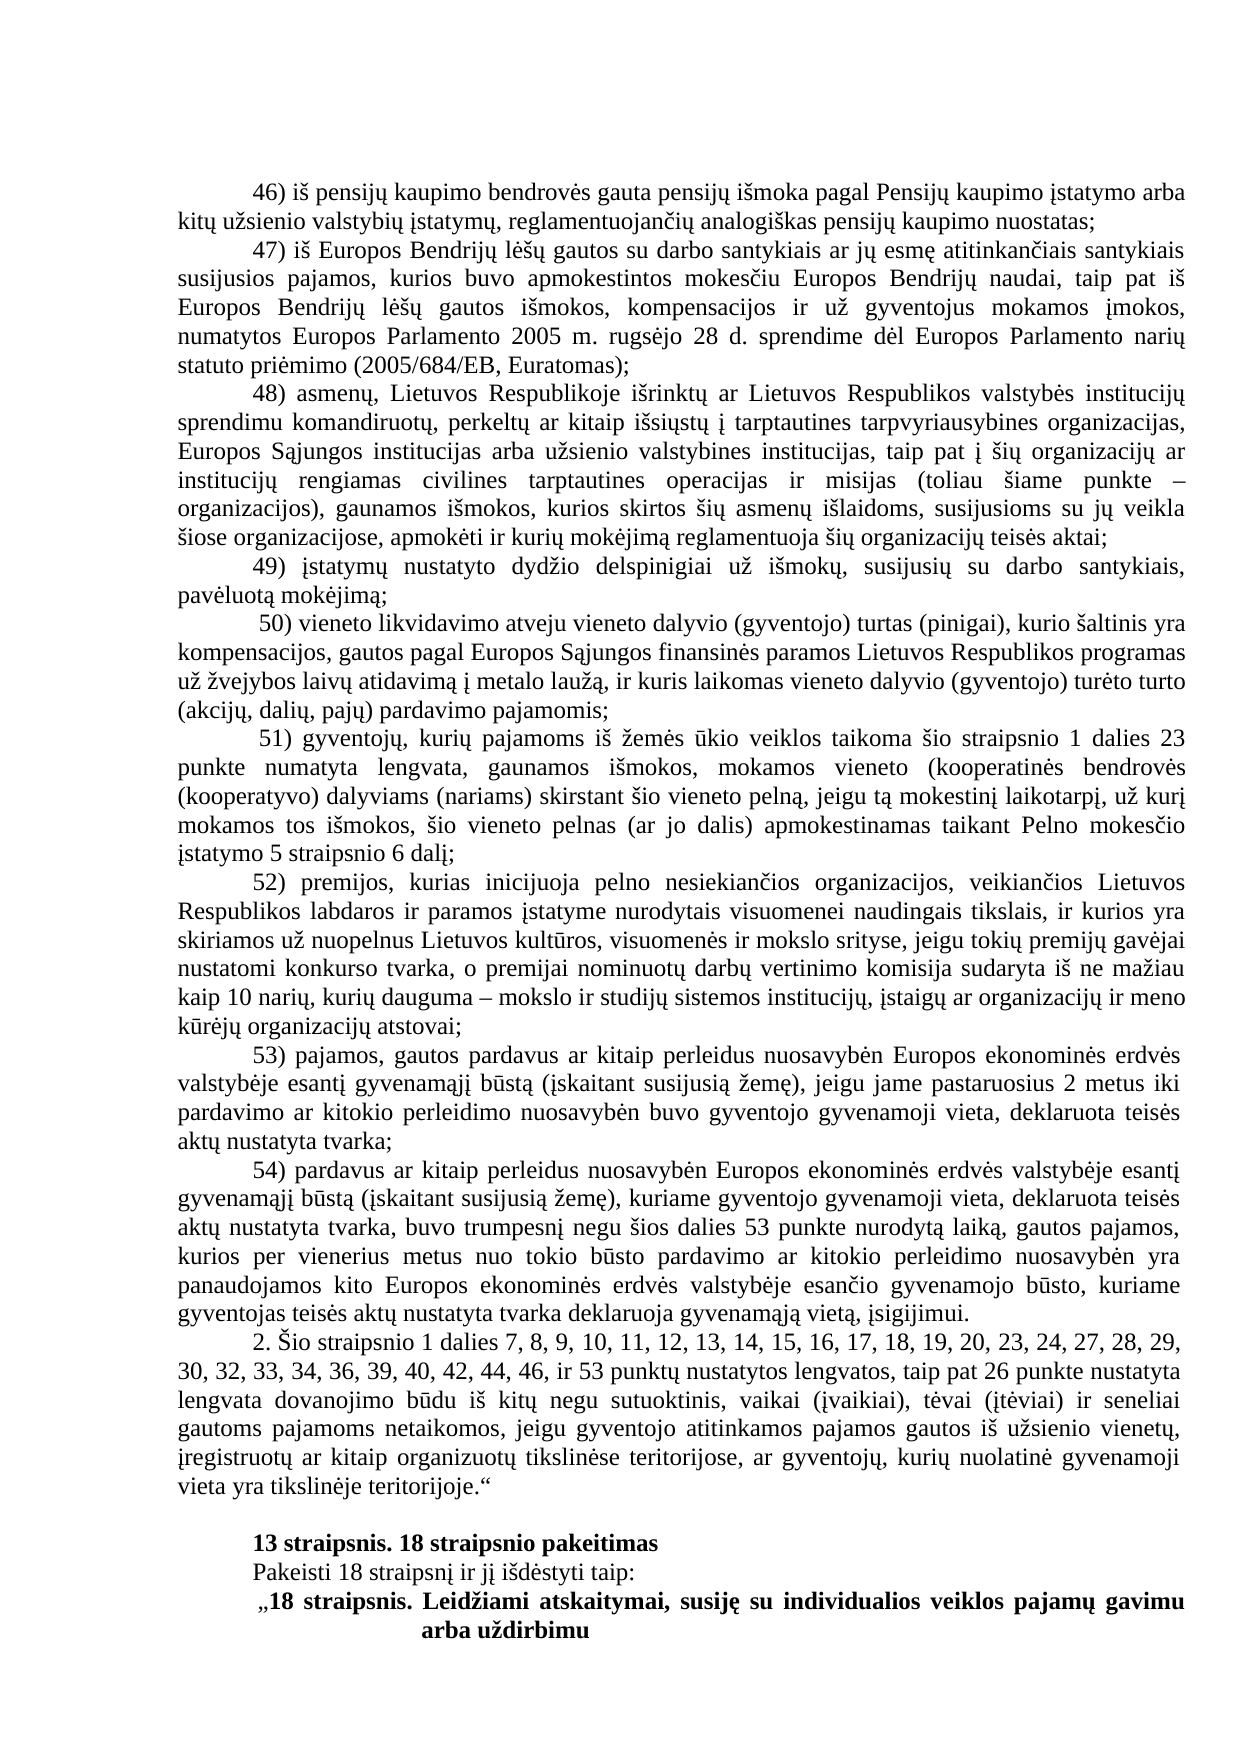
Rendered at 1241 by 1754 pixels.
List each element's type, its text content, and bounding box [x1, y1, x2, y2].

text 50) vieneto likvidavimo atveju vieneto dalyvio (gyventojo) turtas (pinigai), kurio šaltinis yra kompensacijos, gautos pagal Europos Sąjungos finansinės paramos Lietuvos Respublikos programas už žvejybos laivų atidavimą į metalo laužą, ir kuris laikomas vieneto dalyvio (gyventojo) turėto turto (akcijų, dalių, pajų) pardavimo pajamomis; [177, 608, 1186, 723]
text 49) įstatymų nustatyto dydžio delspinigiai už išmokų, susijusių su darbo santykiais, pavėluotą mokėjimą; [177, 551, 1186, 608]
text 47) iš Europos Bendrijų lėšų gautos su darbo santykiais ar jų esmę atitinkančiais santykiais susijusios pajamos, kurios buvo apmokestintos mokesčiu Europos Bendrijų naudai, taip pat iš Europos Bendrijų lėšų gautos išmokos, kompensacijos ir už gyventojus mokamos įmokos, numatytos Europos Parlamento 2005 m. rugsėjo 28 d. sprendime dėl Europos Parlamento narių statuto priėmimo (2005/684/EB, Euratomas); [177, 235, 1186, 378]
text „18 straipsnis. Leidžiami atskaitymai, susiję su individualios veiklos pajamų gavimu arba uždirbimu [257, 1586, 1186, 1643]
text 51) gyventojų, kurių pajamoms iš žemės ūkio veiklos taikoma šio straipsnio 1 dalies 23 punkte numatyta lengvata, gaunamos išmokos, mokamos vieneto (kooperatinės bendrovės (kooperatyvo) dalyviams (nariams) skirstant šio vieneto pelną, jeigu tą mokestinį laikotarpį, už kurį mokamos tos išmokos, šio vieneto pelnas (ar jo dalis) apmokestinamas taikant Pelno mokesčio įstatymo 5 straipsnio 6 dalį; [177, 723, 1186, 867]
text 13 straipsnis. 18 straipsnio pakeitimas [177, 1528, 1181, 1557]
text 2. Šio straipsnio 1 dalies 7, 8, 9, 10, 11, 12, 13, 14, 15, 16, 17, 18, 19, 20, 23, 24, 27, 28, 29, 30, 32, 33, 34, 36, 39, 40, 42, 44, 46, ir 53 punktų nustatytos lengvatos, taip pat 26 punkte nustatyta lengvata dovanojimo būdu iš kitų negu sutuoktinis, vaikai (įvaikiai), tėvai (įtėviai) ir seneliai gautoms pajamoms netaikomos, jeigu gyventojo atitinkamos pajamos gautos iš užsienio vienetų, įregistruotų ar kitaip organizuotų tikslinėse teritorijose, ar gyventojų, kurių nuolatinė gyvenamoji vieta yra tikslinėje teritorijoje.“ [177, 1327, 1181, 1500]
text Pakeisti 18 straipsnį ir jį išdėstyti taip: [177, 1557, 1181, 1586]
text 53) pajamos, gautos pardavus ar kitaip perleidus nuosavybėn Europos ekonominės erdvės valstybėje esantį gyvenamąjį būstą (įskaitant susijusią žemę), jeigu jame pastaruosius 2 metus iki pardavimo ar kitokio perleidimo nuosavybėn buvo gyventojo gyvenamoji vieta, deklaruota teisės aktų nustatyta tvarka; [177, 1040, 1181, 1155]
text 48) asmenų, Lietuvos Respublikoje išrinktų ar Lietuvos Respublikos valstybės institucijų sprendimu komandiruotų, perkeltų ar kitaip išsiųstų į tarptautines tarpvyriausybines organizacijas, Europos Sąjungos institucijas arba užsienio valstybines institucijas, taip pat į šių organizacijų ar institucijų rengiamas civilines tarptautines operacijas ir misijas (toliau šiame punkte – organizacijos), gaunamos išmokos, kurios skirtos šių asmenų išlaidoms, susijusioms su jų veikla šiose organizacijose, apmokėti ir kurių mokėjimą reglamentuoja šių organizacijų teisės aktai; [177, 378, 1186, 551]
text 46) iš pensijų kaupimo bendrovės gauta pensijų išmoka pagal Pensijų kaupimo įstatymo arba kitų užsienio valstybių įstatymų, reglamentuojančių analogiškas pensijų kaupimo nuostatas; [177, 177, 1186, 235]
text 54) pardavus ar kitaip perleidus nuosavybėn Europos ekonominės erdvės valstybėje esantį gyvenamąjį būstą (įskaitant susijusią žemę), kuriame gyventojo gyvenamoji vieta, deklaruota teisės aktų nustatyta tvarka, buvo trumpesnį negu šios dalies 53 punkte nurodytą laiką, gautos pajamos, kurios per vienerius metus nuo tokio būsto pardavimo ar kitokio perleidimo nuosavybėn yra panaudojamos kito Europos ekonominės erdvės valstybėje esančio gyvenamojo būsto, kuriame gyventojas teisės aktų nustatyta tvarka deklaruoja gyvenamąją vietą, įsigijimui. [177, 1155, 1181, 1327]
text 52) premijos, kurias inicijuoja pelno nesiekiančios organizacijos, veikiančios Lietuvos Respublikos labdaros ir paramos įstatyme nurodytais visuomenei naudingais tikslais, ir kurios yra skiriamos už nuopelnus Lietuvos kultūros, visuomenės ir mokslo srityse, jeigu tokių premijų gavėjai nustatomi konkurso tvarka, o premijai nominuotų darbų vertinimo komisija sudaryta iš ne mažiau kaip 10 narių, kurių dauguma – mokslo ir studijų sistemos institucijų, įstaigų ar organizacijų ir meno kūrėjų organizacijų atstovai; [177, 867, 1186, 1040]
